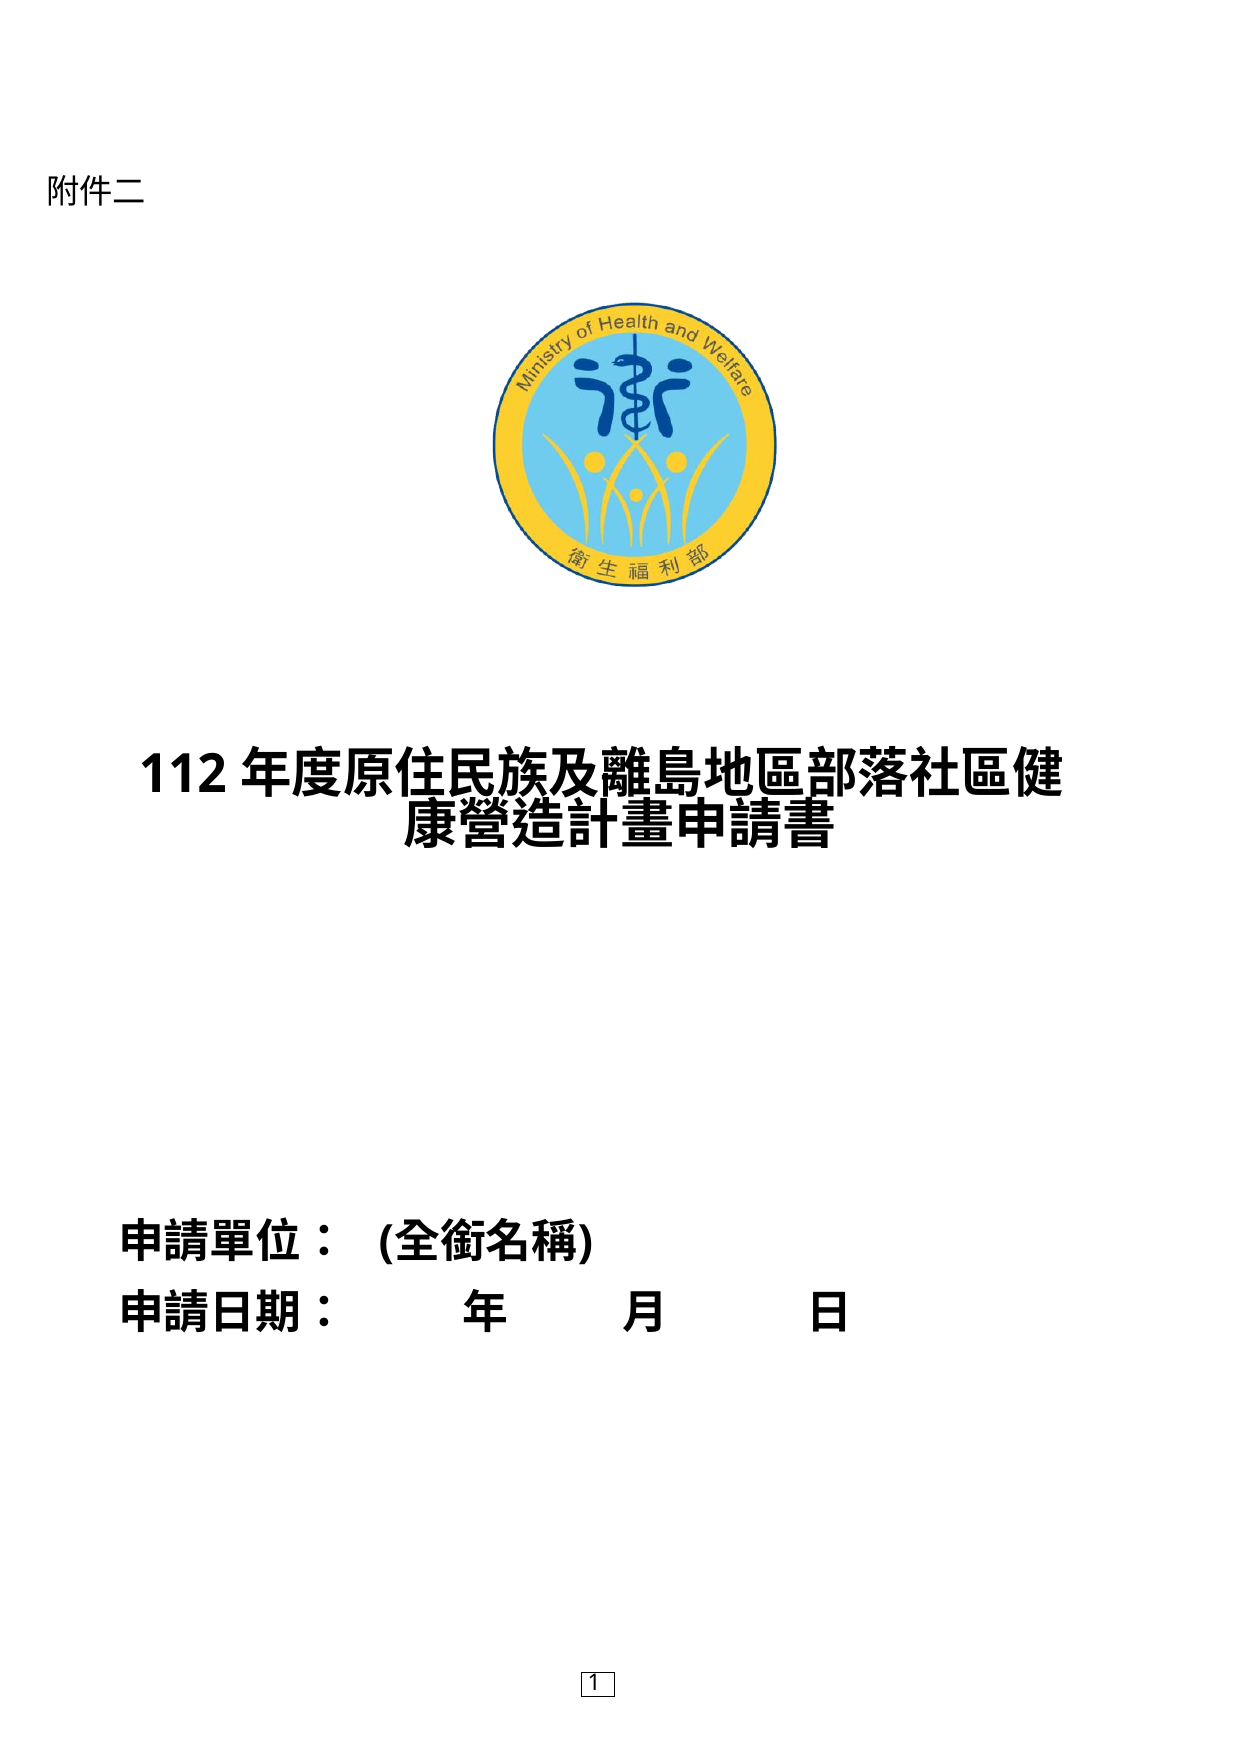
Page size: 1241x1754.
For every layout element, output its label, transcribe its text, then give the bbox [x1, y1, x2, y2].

picture [492, 302, 777, 587]
text 申請單位： (全銜名稱) [118, 1199, 1196, 1271]
text 附件二 [46, 164, 1196, 213]
text 112 年度原住民族及離島地區部落社區健康營造計畫申請書 [138, 749, 1102, 859]
text 申請日期： 年 月 日 [118, 1271, 1196, 1343]
